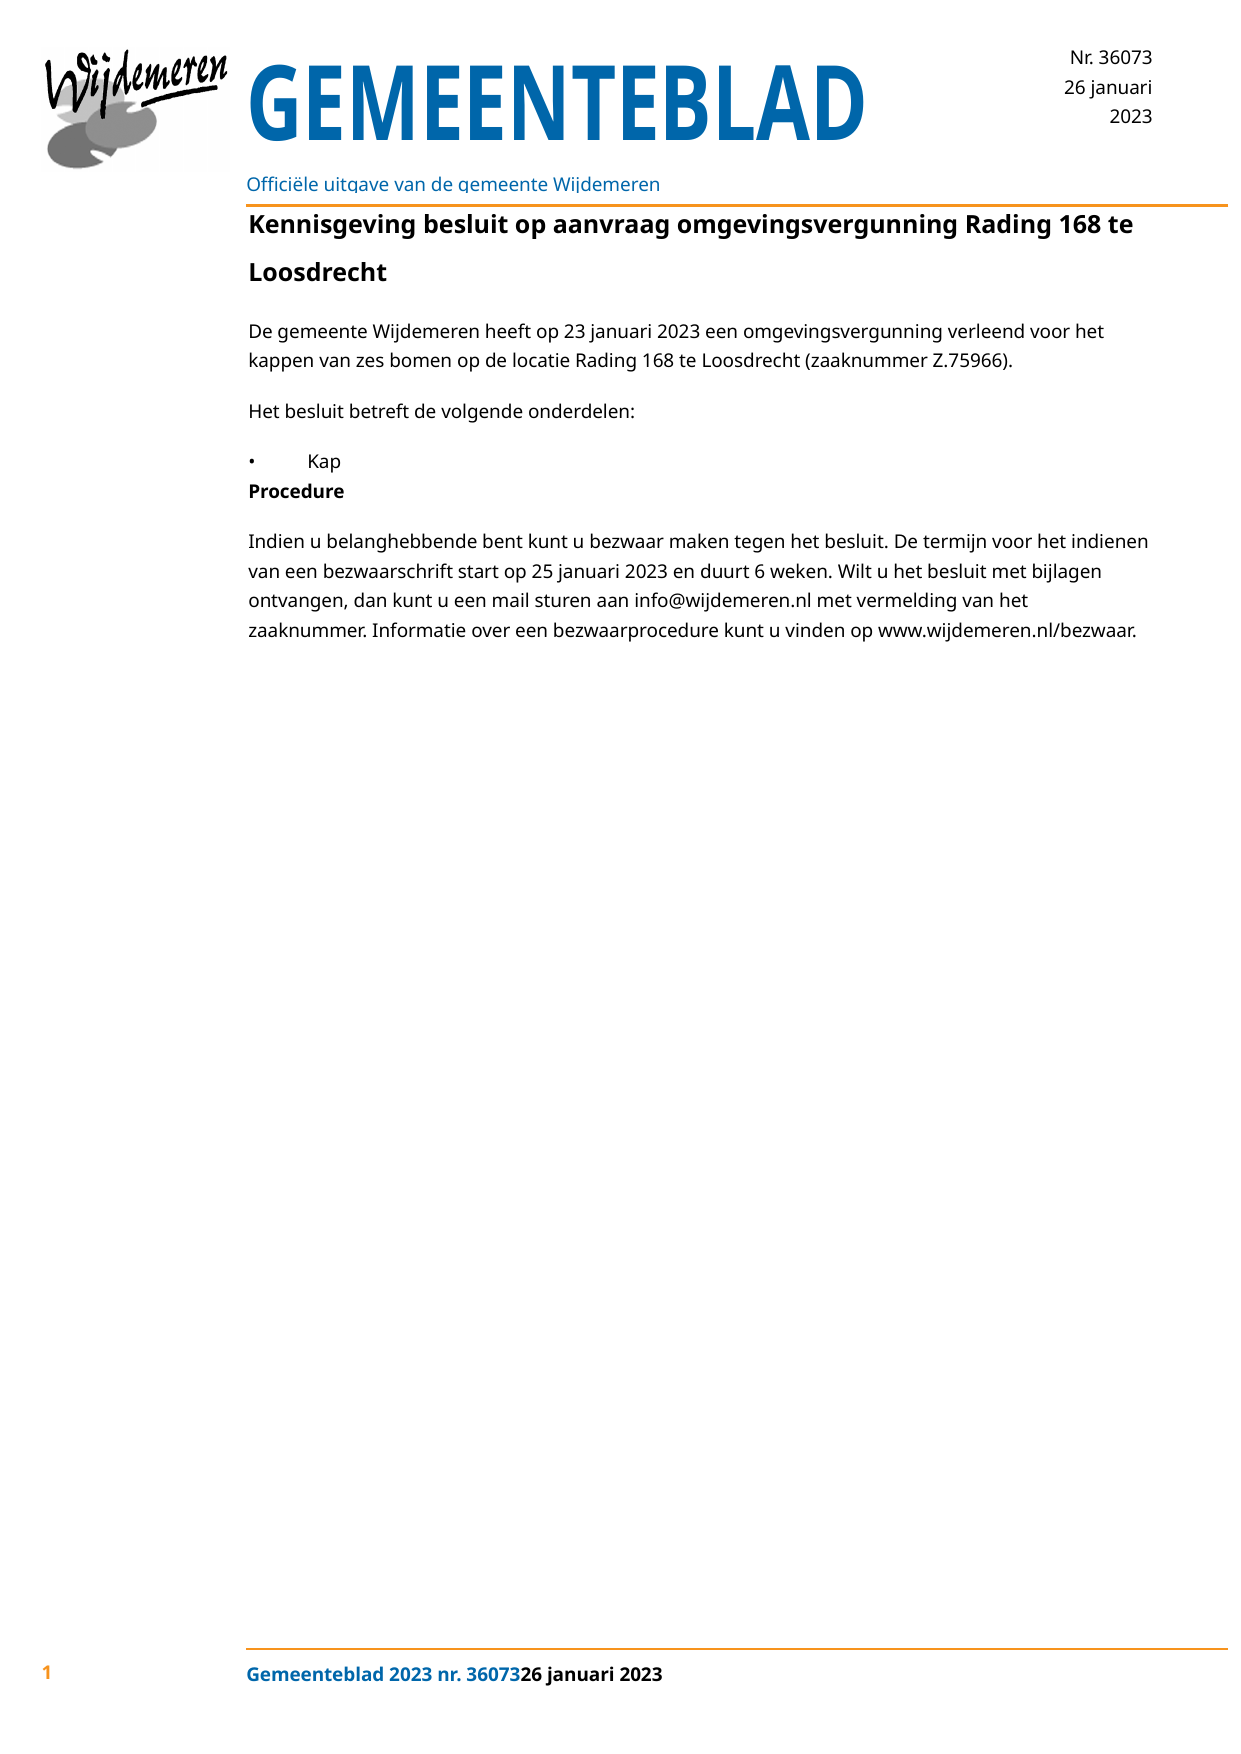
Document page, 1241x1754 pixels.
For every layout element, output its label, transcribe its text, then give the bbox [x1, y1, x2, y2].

text Procedure [248, 478, 1152, 504]
text Het besluit betreft de volgende onderdelen: [248, 398, 1152, 424]
list Kap [248, 448, 1152, 474]
text Indien u belanghebbende bent kunt u bezwaar maken tegen het besluit. De termijn voor het indienen van een bezwaarschrift start op 25 januari 2023 en duurt 6 weken. Wilt u het besluit met bijlagen ontvangen, dan kunt u een mail sturen aan info@wijdemeren.nl met vermelding van het zaaknummer. Informatie over een bezwaarprocedure kunt u vinden op www.wijdemeren.nl/bezwaar. [248, 528, 1152, 643]
picture [41, 47, 231, 172]
text Kennisgeving besluit op aanvraag omgevingsvergunning Rading 168 te Loosdrecht [248, 207, 1152, 288]
text De gemeente Wijdemeren heeft op 23 januari 2023 een omgevingsvergunning verleend voor het kappen van zes bomen op de locatie Rading 168 te Loosdrecht (zaaknummer Z.75966). [248, 318, 1152, 373]
